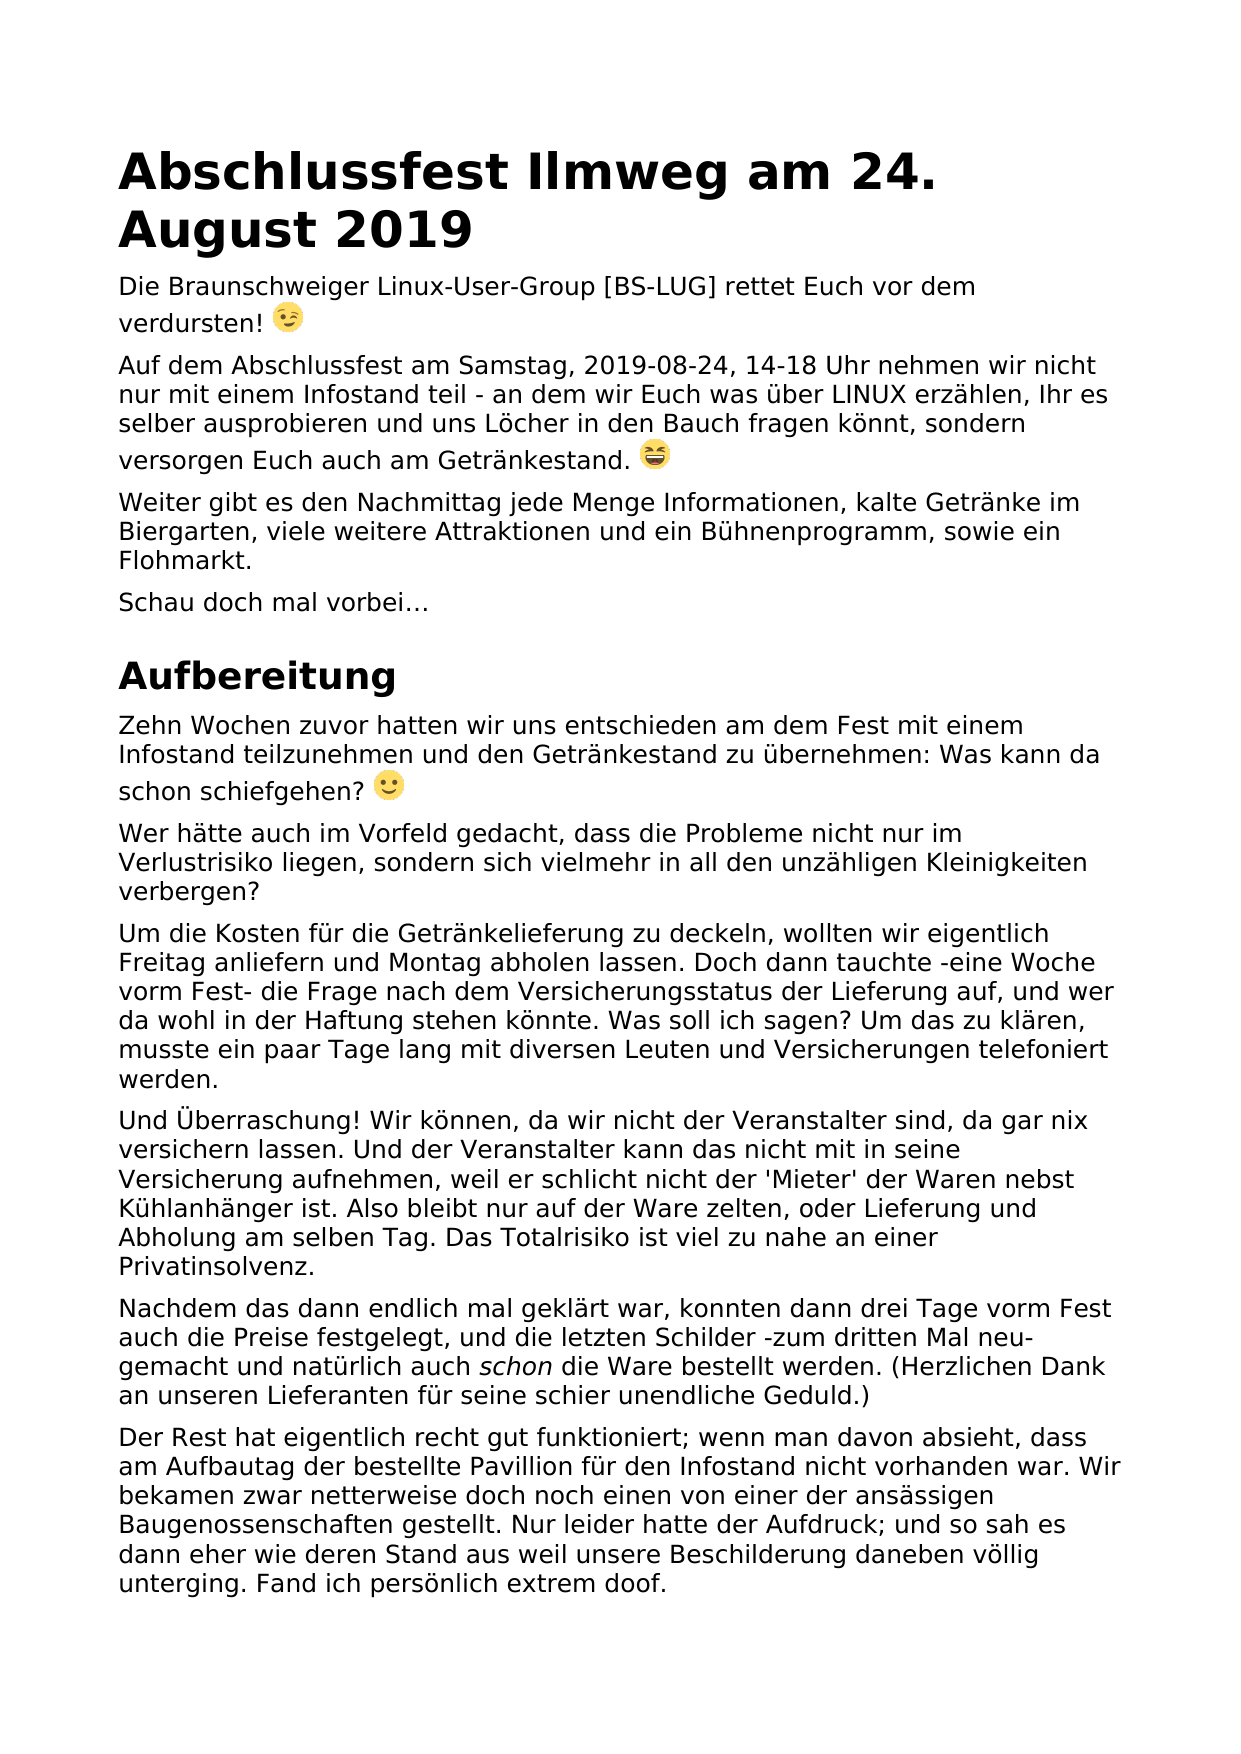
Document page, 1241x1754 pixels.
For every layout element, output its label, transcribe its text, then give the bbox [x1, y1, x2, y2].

text Schau doch mal vorbei… [118, 588, 1122, 617]
picture [373, 769, 405, 801]
picture [639, 438, 671, 470]
picture [272, 301, 304, 333]
text Wer hätte auch im Vorfeld gedacht, dass die Probleme nicht nur im Verlustrisiko liegen, sondern sich vielmehr in all den unzähligen Kleinigkeiten verbergen? [118, 819, 1122, 906]
text Der Rest hat eigentlich recht gut funktioniert; wenn man davon absieht, dass am Aufbautag der bestellte Pavillion für den Infostand nicht vorhanden war. Wir bekamen zwar netterweise doch noch einen von einer der ansässigen Baugenossenschaften gestellt. Nur leider hatte der Aufdruck; und so sah es dann eher wie deren Stand aus weil unsere Beschilderung daneben völlig unterging. Fand ich persönlich extrem doof. [118, 1423, 1122, 1598]
text Auf dem Abschlussfest am Samstag, 2019-08-24, 14-18 Uhr nehmen wir nicht nur mit einem Infostand teil - an dem wir Euch was über LINUX erzählen, Ihr es selber ausprobieren und uns Löcher in den Bauch fragen könnt, sondern versorgen Euch auch am Getränkestand. [118, 351, 1122, 476]
subtitle Aufbereitung [118, 655, 1122, 698]
text Um die Kosten für die Getränkelieferung zu deckeln, wollten wir eigentlich Freitag anliefern und Montag abholen lassen. Doch dann tauchte -eine Woche vorm Fest- die Frage nach dem Versicherungsstatus der Lieferung auf, und wer da wohl in der Haftung stehen könnte. Was soll ich sagen? Um das zu klären, musste ein paar Tage lang mit diversen Leuten und Versicherungen telefoniert werden. [118, 919, 1122, 1094]
text Und Überraschung! Wir können, da wir nicht der Veranstalter sind, da gar nix versichern lassen. Und der Veranstalter kann das nicht mit in seine Versicherung aufnehmen, weil er schlicht nicht der 'Mieter' der Waren nebst Kühlanhänger ist. Also bleibt nur auf der Ware zelten, oder Lieferung und Abholung am selben Tag. Das Totalrisiko ist viel zu nahe an einer Privatinsolvenz. [118, 1106, 1122, 1281]
text Nachdem das dann endlich mal geklärt war, konnten dann drei Tage vorm Fest auch die Preise festgelegt, und die letzten Schilder -zum dritten Mal neu- gemacht und natürlich auch schon die Ware bestellt werden. (Herzlichen Dank an unseren Lieferanten für seine schier unendliche Geduld.) [118, 1294, 1122, 1411]
text Die Braunschweiger Linux-User-Group [BS-LUG] rettet Euch vor dem verdursten! [118, 272, 1122, 338]
subtitle Abschlussfest Ilmweg am 24. August 2019 [118, 143, 1122, 259]
text Weiter gibt es den Nachmittag jede Menge Informationen, kalte Getränke im Biergarten, viele weitere Attraktionen und ein Bühnenprogramm, sowie ein Flohmarkt. [118, 488, 1122, 576]
text Zehn Wochen zuvor hatten wir uns entschieden am dem Fest mit einem Infostand teilzunehmen und den Getränkestand zu übernehmen: Was kann da schon schiefgehen? [118, 711, 1122, 806]
